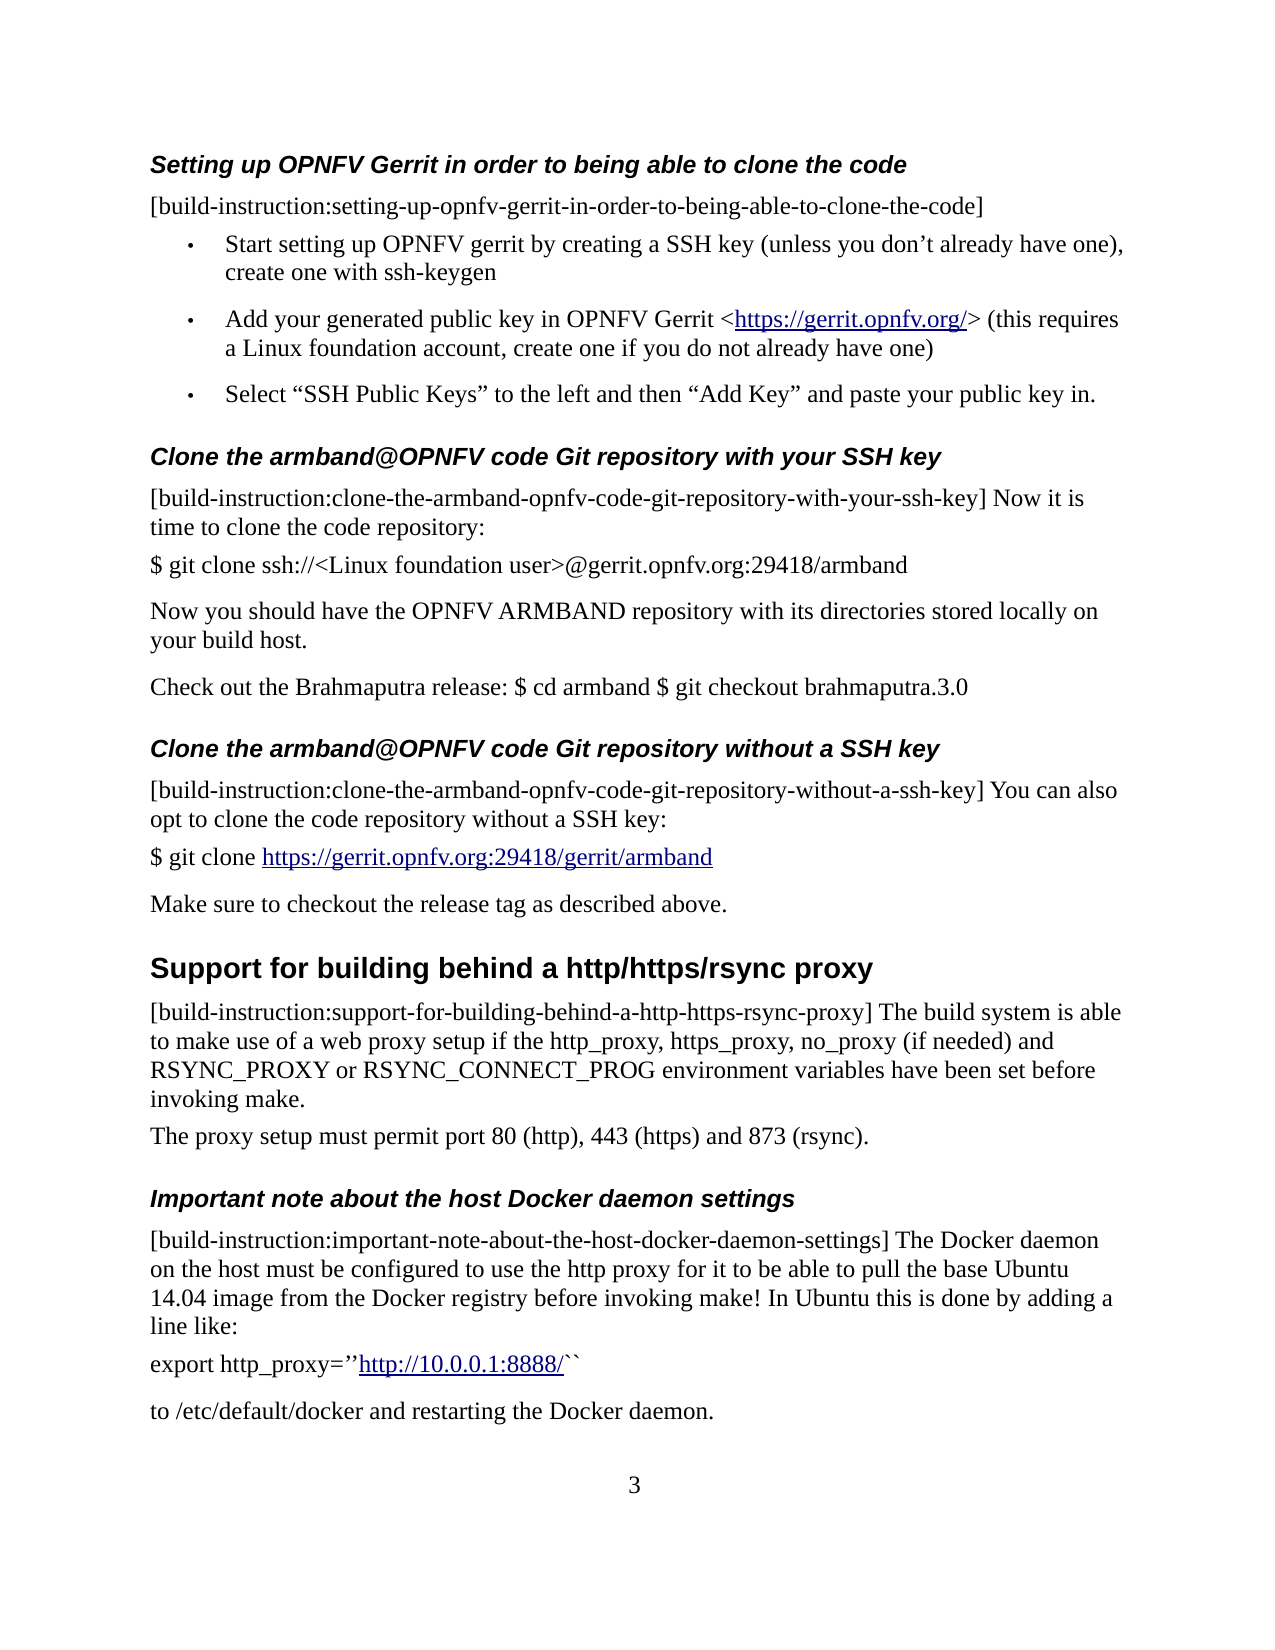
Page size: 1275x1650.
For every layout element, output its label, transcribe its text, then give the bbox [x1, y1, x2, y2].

subtitle Clone the armband@OPNFV code Git repository with your SSH key [150, 442, 1125, 471]
list Start setting up OPNFV gerrit by creating a SSH key (unless you don’t already have one), create one with ssh-keygen [187, 229, 1125, 286]
text [build-instruction:support-for-building-behind-a-http-https-rsync-proxy] The build system is able to make use of a web proxy setup if the http_proxy, https_proxy, no_proxy (if needed) and RSYNC_PROXY or RSYNC_CONNECT_PROG environment variables have been set before invoking make. [150, 997, 1125, 1112]
subtitle Important note about the host Docker daemon settings [150, 1184, 1125, 1213]
text The proxy setup must permit port 80 (http), 443 (https) and 873 (rsync). [150, 1121, 1125, 1150]
list Select “SSH Public Keys” to the left and then “Add Key” and paste your public key in. [187, 379, 1125, 408]
text [build-instruction:clone-the-armband-opnfv-code-git-repository-without-a-ssh-key] You can also opt to clone the code repository without a SSH key: [150, 776, 1125, 833]
list Add your generated public key in OPNFV Gerrit <https://gerrit.opnfv.org/> (this requires a Linux foundation account, create one if you do not already have one) [187, 304, 1125, 362]
text export http_proxy=’’http://10.0.0.1:8888/`` [150, 1349, 1125, 1378]
subtitle Clone the armband@OPNFV code Git repository without a SSH key [150, 734, 1125, 763]
text Make sure to checkout the release tag as described above. [150, 889, 1125, 917]
text [build-instruction:important-note-about-the-host-docker-daemon-settings] The Docker daemon on the host must be configured to use the http proxy for it to be able to pull the base Ubuntu 14.04 image from the Docker registry before invoking make! In Ubuntu this is done by adding a line like: [150, 1225, 1125, 1340]
text $ git clone https://gerrit.opnfv.org:29418/gerrit/armband [150, 842, 1125, 871]
text $ git clone ssh://<Linux foundation user>@gerrit.opnfv.org:29418/armband [150, 550, 1125, 578]
text [build-instruction:setting-up-opnfv-gerrit-in-order-to-being-able-to-clone-the-code] [150, 191, 1125, 220]
text Check out the Brahmaputra release: $ cd armband $ git checkout brahmaputra.3.0 [150, 672, 1125, 701]
text [build-instruction:clone-the-armband-opnfv-code-git-repository-with-your-ssh-key] Now it is time to clone the code repository: [150, 483, 1125, 541]
text to /etc/default/docker and restarting the Docker daemon. [150, 1396, 1125, 1424]
subtitle Support for building behind a http/https/rsync proxy [150, 951, 1125, 985]
subtitle Setting up OPNFV Gerrit in order to being able to clone the code [150, 150, 1125, 178]
text Now you should have the OPNFV ARMBAND repository with its directories stored locally on your build host. [150, 596, 1125, 654]
